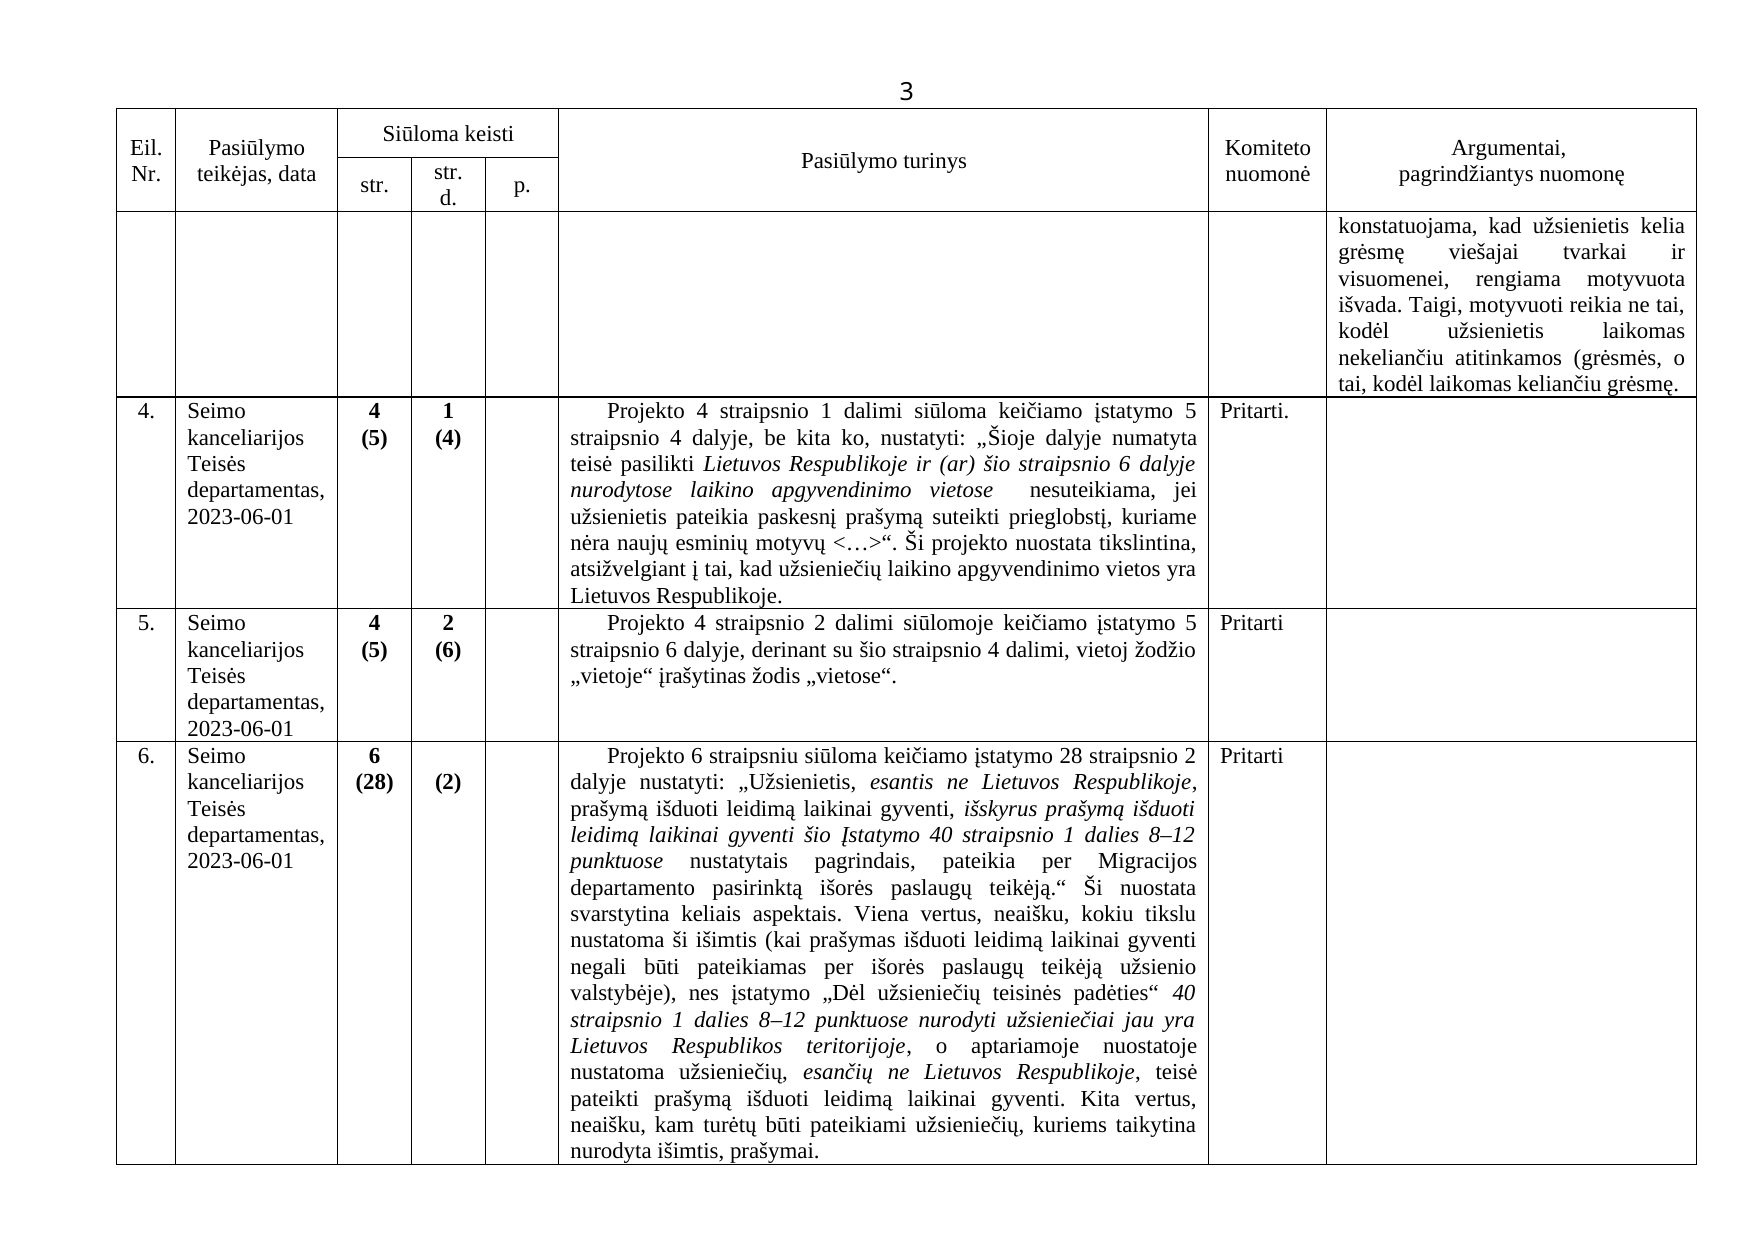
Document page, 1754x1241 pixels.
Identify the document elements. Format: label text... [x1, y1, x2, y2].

table_cell str. [338, 158, 411, 211]
table_cell [559, 212, 1208, 396]
table_cell [486, 212, 558, 396]
table_cell Seimo kanceliarijos Teisės departamentas, 2023-06-01 [176, 609, 337, 741]
table_cell str. d. [412, 158, 485, 211]
table_cell [1327, 398, 1696, 608]
table_header Pasiūlymo teikėjas, data [176, 109, 337, 211]
table_cell [117, 212, 175, 396]
table_cell [486, 398, 558, 608]
table_cell 2 (6) [412, 609, 485, 741]
table_cell [338, 212, 411, 396]
table_cell [1209, 212, 1326, 396]
table_cell Projekto 4 straipsnio 1 dalimi siūloma keičiamo įstatymo 5 straipsnio 4 dalyje, be kita ko, nustatyti: „Šioje dalyje numatyta teisė pasilikti Lietuvos Respublikoje ir (ar) šio straipsnio 6 dalyje nurodytose laikino apgyvendinimo vietose nesuteikiama, jei užsienietis pateikia paskesnį prašymą suteikti prieglobstį, kuriame nėra naujų esminių motyvų <…>“. Ši projekto nuostata tikslintina, atsižvelgiant į tai, kad užsieniečių laikino apgyvendinimo vietos yra Lietuvos Respublikoje. [559, 398, 1208, 608]
table_cell konstatuojama, kad užsienietis kelia grėsmę viešajai tvarkai ir visuomenei, rengiama motyvuota išvada. Taigi, motyvuoti reikia ne tai, kodėl užsienietis laikomas nekeliančiu atitinkamos (grėsmės, o tai, kodėl laikomas keliančiu grėsmę. [1327, 212, 1696, 396]
table_cell Projekto 6 straipsniu siūloma keičiamo įstatymo 28 straipsnio 2 dalyje nustatyti: „Užsienietis, esantis ne Lietuvos Respublikoje, prašymą išduoti leidimą laikinai gyventi, išskyrus prašymą išduoti leidimą laikinai gyventi šio Įstatymo 40 straipsnio 1 dalies 8–12 punktuose nustatytais pagrindais, pateikia per Migracijos departamento pasirinktą išorės paslaugų teikėją.“ Ši nuostata svarstytina keliais aspektais. Viena vertus, neaišku, kokiu tikslu nustatoma ši išimtis (kai prašymas išduoti leidimą laikinai gyventi negali būti pateikiamas per išorės paslaugų teikėją užsienio valstybėje), nes įstatymo „Dėl užsieniečių teisinės padėties“ 40 straipsnio 1 dalies 8–12 punktuose nurodyti užsieniečiai jau yra Lietuvos Respublikos teritorijoje, o aptariamoje nuostatoje nustatoma užsieniečių, esančių ne Lietuvos Respublikoje, teisė pateikti prašymą išduoti leidimą laikinai gyventi. Kita vertus, neaišku, kam turėtų būti pateikiami užsieniečių, kuriems taikytina nurodyta išimtis, prašymai. [559, 742, 1208, 1164]
table_cell 6. [117, 742, 175, 1164]
table_cell Seimo kanceliarijos Teisės departamentas, 2023-06-01 [176, 398, 337, 608]
table_cell 5. [117, 609, 175, 741]
table_header Argumentai, pagrindžiantys nuomonę [1327, 109, 1696, 211]
table_cell [1327, 742, 1696, 1164]
table_cell [412, 212, 485, 396]
table_header Pasiūlymo turinys [559, 109, 1208, 211]
table_cell 6 (28) [338, 742, 411, 1164]
table_cell Pritarti [1209, 609, 1326, 741]
table_cell Pritarti [1209, 742, 1326, 1164]
table_cell (2) [412, 742, 485, 1164]
table_cell p. [486, 158, 558, 211]
table_cell [1327, 609, 1696, 741]
table_cell 1 (4) [412, 398, 485, 608]
table_cell [486, 742, 558, 1164]
table_cell 4 (5) [338, 398, 411, 608]
table_cell Projekto 4 straipsnio 2 dalimi siūlomoje keičiamo įstatymo 5 straipsnio 6 dalyje, derinant su šio straipsnio 4 dalimi, vietoj žodžio „vietoje“ įrašytinas žodis „vietose“. [559, 609, 1208, 741]
table_cell 4 (5) [338, 609, 411, 741]
table_header Siūloma keisti [338, 109, 558, 157]
table_header Komiteto nuomonė [1209, 109, 1326, 211]
table_cell Pritarti. [1209, 398, 1326, 608]
table_header Eil. Nr. [117, 109, 175, 211]
table_cell [176, 212, 337, 396]
table_cell 4. [117, 398, 175, 608]
table_cell Seimo kanceliarijos Teisės departamentas, 2023-06-01 [176, 742, 337, 1164]
table_cell [486, 609, 558, 741]
